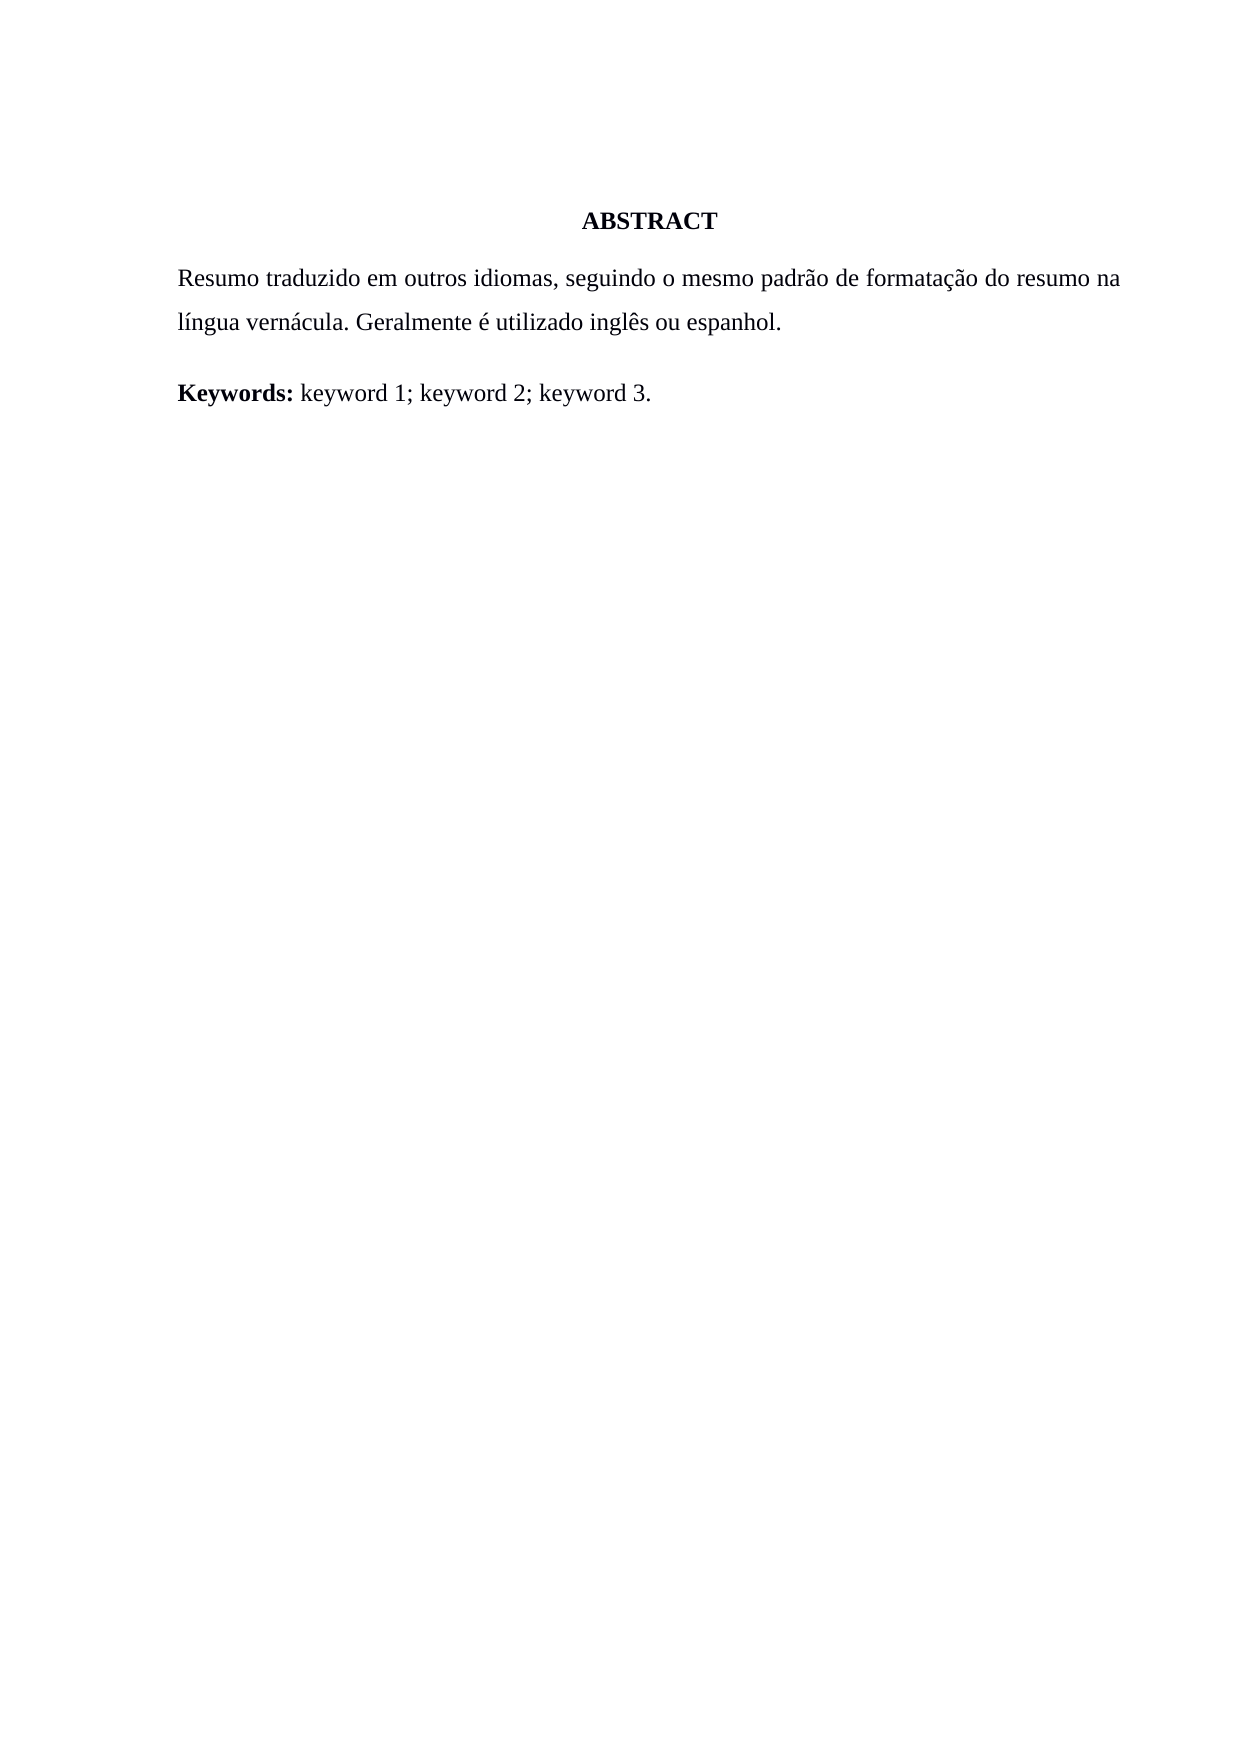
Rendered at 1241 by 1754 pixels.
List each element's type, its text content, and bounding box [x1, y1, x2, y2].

text Resumo traduzido em outros idiomas, seguindo o mesmo padrão de formatação do resumo na língua vernácula. Geralmente é utilizado inglês ou espanhol. [177, 263, 1122, 335]
text Keywords: keyword 1; keyword 2; keyword 3. [177, 378, 1122, 407]
subtitle ABSTRACT [177, 206, 1122, 235]
